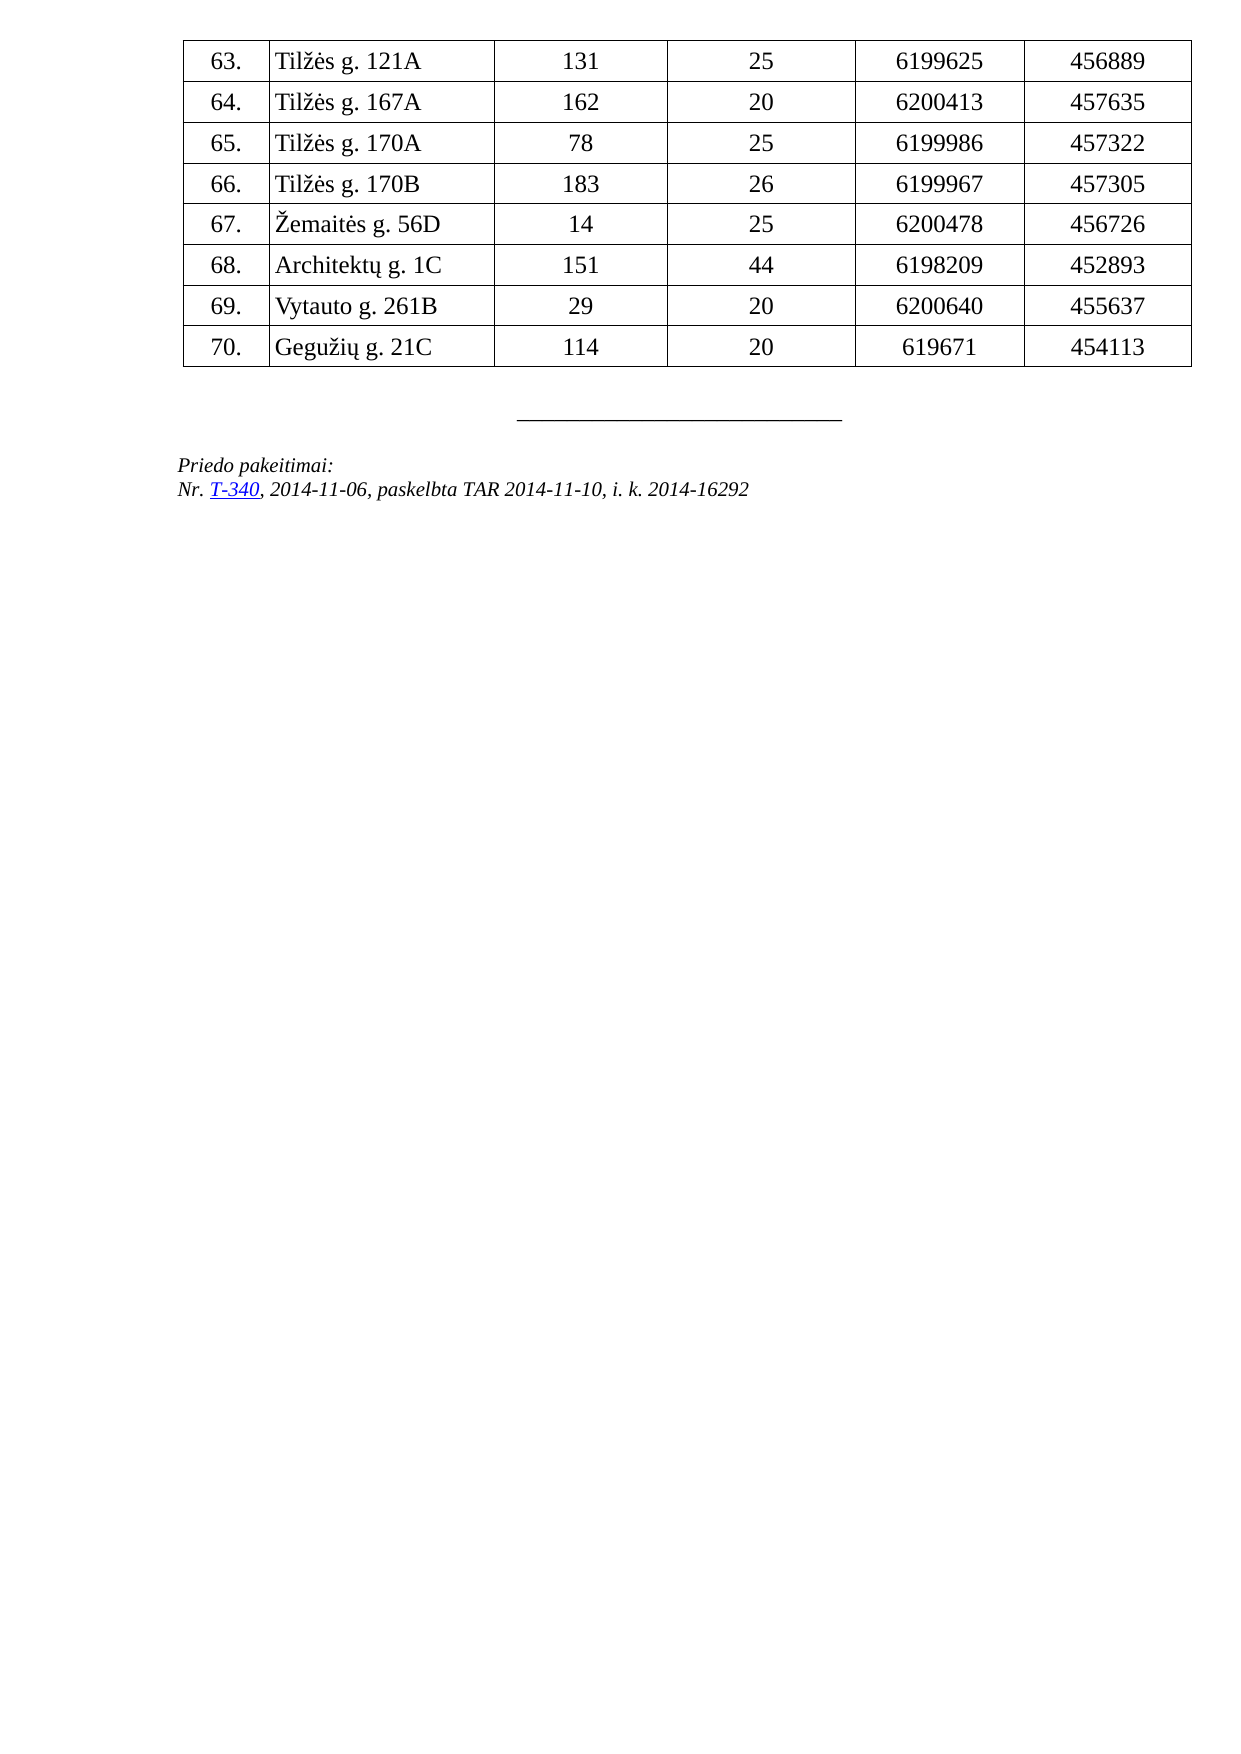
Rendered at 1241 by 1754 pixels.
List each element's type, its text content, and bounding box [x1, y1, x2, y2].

table_cell 151 [495, 245, 667, 284]
table_cell 6199986 [856, 123, 1024, 162]
table_cell Tilžės g. 170A [270, 123, 494, 162]
table_cell 456726 [1025, 204, 1191, 244]
table_cell 454113 [1025, 326, 1191, 366]
table_cell 25 [668, 123, 855, 162]
table_cell 131 [495, 41, 667, 81]
table_cell 6198209 [856, 245, 1024, 284]
table_cell 20 [668, 326, 855, 366]
table_cell 68. [184, 245, 269, 284]
table_cell Tilžės g. 170B [270, 164, 494, 203]
table_cell 70. [184, 326, 269, 366]
table_cell 457322 [1025, 123, 1191, 162]
table_cell 20 [668, 82, 855, 122]
text Nr. T-340, 2014-11-06, paskelbta TAR 2014-11-10, i. k. 2014-16292 [177, 477, 1181, 501]
table_cell 63. [184, 41, 269, 81]
table_cell 67. [184, 204, 269, 244]
table_cell 65. [184, 123, 269, 162]
table_cell 6199625 [856, 41, 1024, 81]
table_cell 114 [495, 326, 667, 366]
table_cell 457305 [1025, 164, 1191, 203]
table_cell Architektų g. 1C [270, 245, 494, 284]
table_cell 6199967 [856, 164, 1024, 203]
table_cell Vytauto g. 261B [270, 286, 494, 325]
table_cell Žemaitės g. 56D [270, 204, 494, 244]
table_cell 455637 [1025, 286, 1191, 325]
table_cell 69. [184, 286, 269, 325]
table_cell 6200478 [856, 204, 1024, 244]
table_cell Tilžės g. 167A [270, 82, 494, 122]
table_cell 26 [668, 164, 855, 203]
table_cell 78 [495, 123, 667, 162]
table_cell 25 [668, 41, 855, 81]
table_cell 66. [184, 164, 269, 203]
table_cell 456889 [1025, 41, 1191, 81]
table_cell 20 [668, 286, 855, 325]
table_cell 162 [495, 82, 667, 122]
table_cell 6200640 [856, 286, 1024, 325]
table_cell 619671 [856, 326, 1024, 366]
text __________________________ [177, 395, 1181, 424]
text Priedo pakeitimai: [177, 453, 1181, 477]
table_cell 452893 [1025, 245, 1191, 284]
table_cell 457635 [1025, 82, 1191, 122]
table_cell Gegužių g. 21C [270, 326, 494, 366]
table_cell 64. [184, 82, 269, 122]
table_cell 14 [495, 204, 667, 244]
table_cell 29 [495, 286, 667, 325]
table_cell Tilžės g. 121A [270, 41, 494, 81]
table_cell 44 [668, 245, 855, 284]
table_cell 6200413 [856, 82, 1024, 122]
table_cell 183 [495, 164, 667, 203]
table_cell 25 [668, 204, 855, 244]
